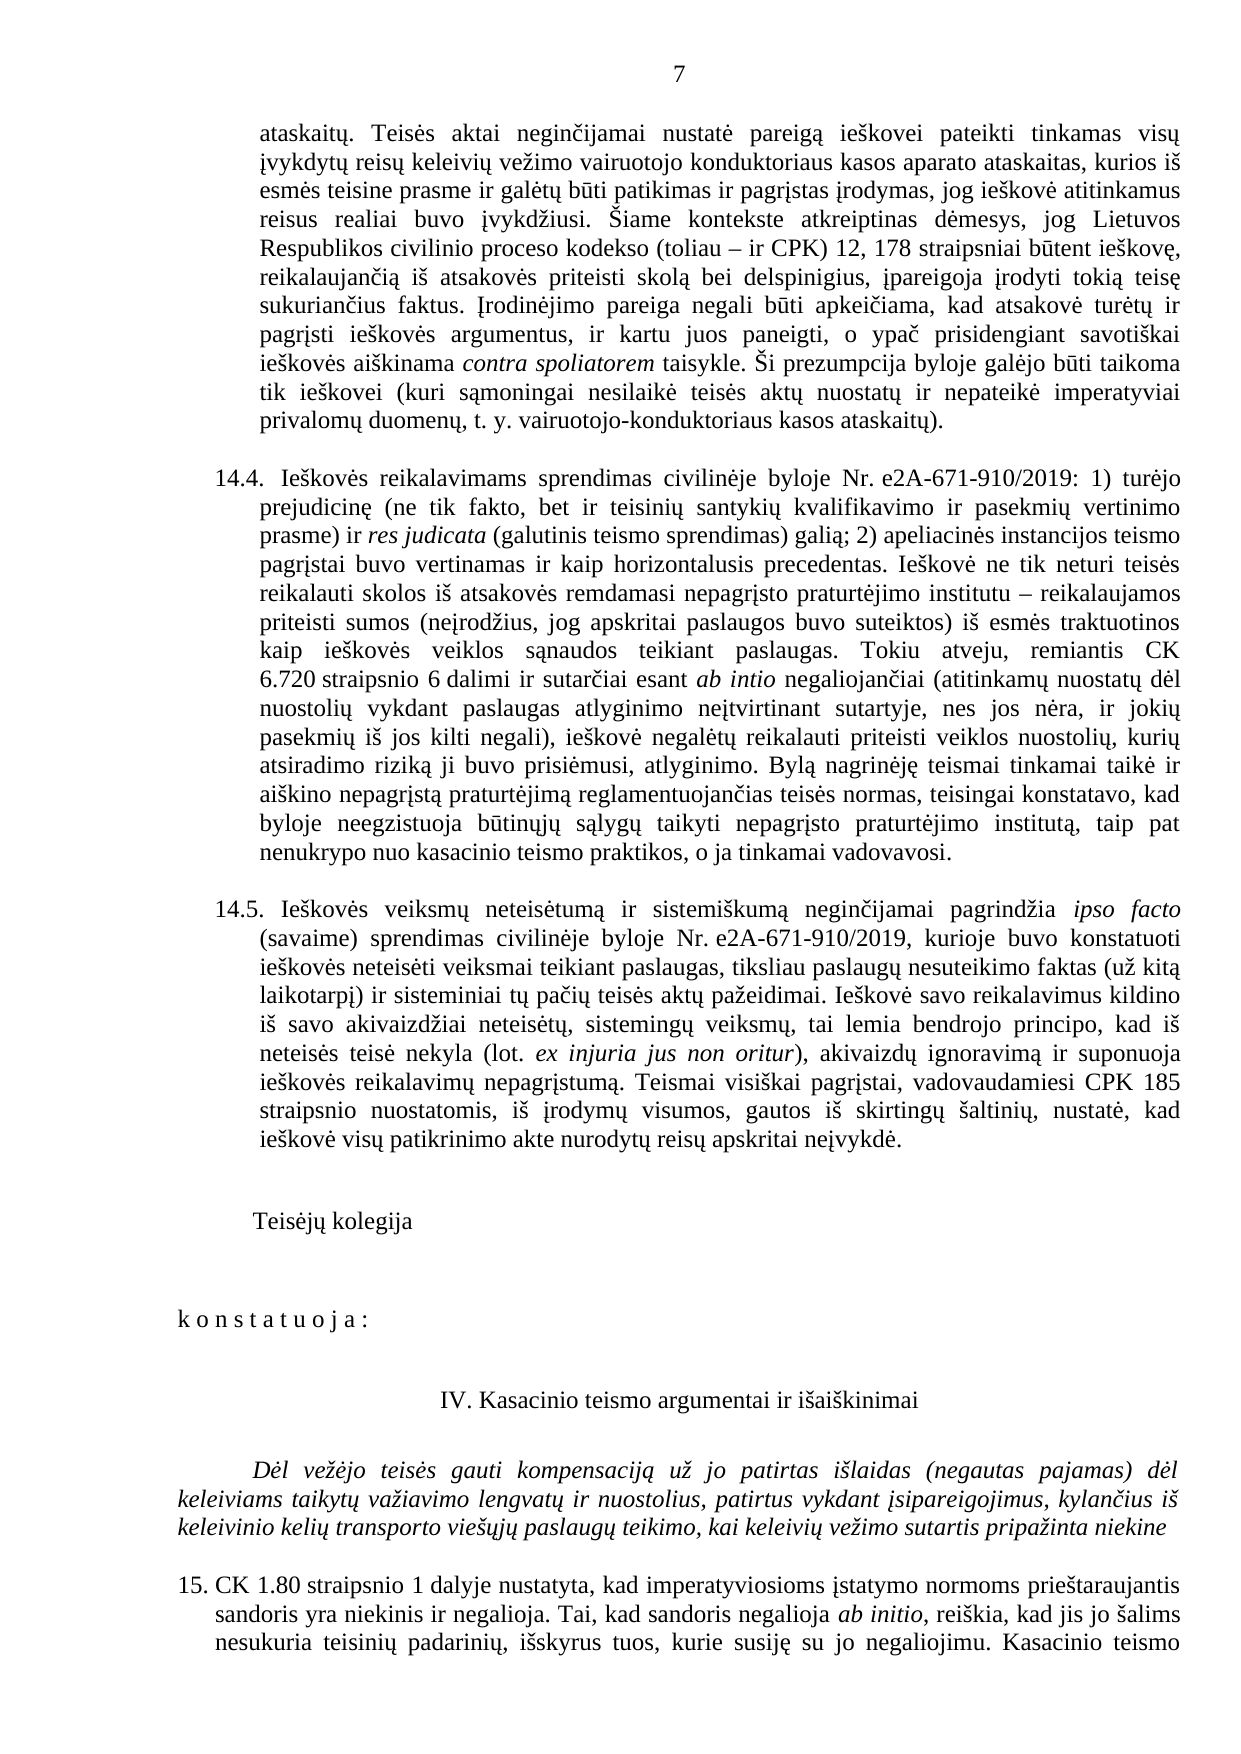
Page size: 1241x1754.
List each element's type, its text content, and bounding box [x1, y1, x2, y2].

text 14.5. Ieškovės veiksmų neteisėtumą ir sistemiškumą neginčijamai pagrindžia ipso facto (savaime) sprendimas civilinėje byloje Nr. e2A-671-910/2019, kurioje buvo konstatuoti ieškovės neteisėti veiksmai teikiant paslaugas, tiksliau paslaugų nesuteikimo faktas (už kitą laikotarpį) ir sisteminiai tų pačių teisės aktų pažeidimai. Ieškovė savo reikalavimus kildino iš savo akivaizdžiai neteisėtų, sistemingų veiksmų, tai lemia bendrojo principo, kad iš neteisės teisė nekyla (lot. ex injuria jus non oritur), akivaizdų ignoravimą ir suponuoja ieškovės reikalavimų nepagrįstumą. Teismai visiškai pagrįstai, vadovaudamiesi CPK 185 straipsnio nuostatomis, iš įrodymų visumos, gautos iš skirtingų šaltinių, nustatė, kad ieškovė visų patikrinimo akte nurodytų reisų apskritai neįvykdė. [214, 894, 1181, 1153]
text Dėl vežėjo teisės gauti kompensaciją už jo patirtas išlaidas (negautas pajamas) dėl keleiviams taikytų važiavimo lengvatų ir nuostolius, patirtus vykdant įsipareigojimus, kylančius iš keleivinio kelių transporto viešųjų paslaugų teikimo, kai keleivių vežimo sutartis pripažinta niekine [177, 1455, 1181, 1541]
text Teisėjų kolegija [177, 1206, 1181, 1234]
text ataskaitų. Teisės aktai neginčijamai nustatė pareigą ieškovei pateikti tinkamas visų įvykdytų reisų keleivių vežimo vairuotojo konduktoriaus kasos aparato ataskaitas, kurios iš esmės teisine prasme ir galėtų būti patikimas ir pagrįstas įrodymas, jog ieškovė atitinkamus reisus realiai buvo įvykdžiusi. Šiame kontekste atkreiptinas dėmesys, jog Lietuvos Respublikos civilinio proceso kodekso (toliau – ir CPK) 12, 178 straipsniai būtent ieškovę, reikalaujančią iš atsakovės priteisti skolą bei delspinigius, įpareigoja įrodyti tokią teisę sukuriančius faktus. Įrodinėjimo pareiga negali būti apkeičiama, kad atsakovė turėtų ir pagrįsti ieškovės argumentus, ir kartu juos paneigti, o ypač prisidengiant savotiškai ieškovės aiškinama contra spoliatorem taisykle. Ši prezumpcija byloje galėjo būti taikoma tik ieškovei (kuri sąmoningai nesilaikė teisės aktų nuostatų ir nepateikė imperatyviai privalomų duomenų, t. y. vairuotojo-konduktoriaus kasos ataskaitų). [214, 118, 1181, 434]
text 14.4. Ieškovės reikalavimams sprendimas civilinėje byloje Nr. e2A-671-910/2019: 1) turėjo prejudicinę (ne tik fakto, bet ir teisinių santykių kvalifikavimo ir pasekmių vertinimo prasme) ir res judicata (galutinis teismo sprendimas) galią; 2) apeliacinės instancijos teismo pagrįstai buvo vertinamas ir kaip horizontalusis precedentas. Ieškovė ne tik neturi teisės reikalauti skolos iš atsakovės remdamasi nepagrįsto praturtėjimo institutu – reikalaujamos priteisti sumos (neįrodžius, jog apskritai paslaugos buvo suteiktos) iš esmės traktuotinos kaip ieškovės veiklos sąnaudos teikiant paslaugas. Tokiu atveju, remiantis CK 6.720 straipsnio 6 dalimi ir sutarčiai esant ab intio negaliojančiai (atitinkamų nuostatų dėl nuostolių vykdant paslaugas atlyginimo neįtvirtinant sutartyje, nes jos nėra, ir jokių pasekmių iš jos kilti negali), ieškovė negalėtų reikalauti priteisti veiklos nuostolių, kurių atsiradimo riziką ji buvo prisiėmusi, atlyginimo. Bylą nagrinėję teismai tinkamai taikė ir aiškino nepagrįstą praturtėjimą reglamentuojančias teisės normas, teisingai konstatavo, kad byloje neegzistuoja būtinųjų sąlygų taikyti nepagrįsto praturtėjimo institutą, taip pat nenukrypo nuo kasacinio teismo praktikos, o ja tinkamai vadovavosi. [214, 463, 1181, 866]
text k o n s t a t u o j a : [177, 1304, 1181, 1333]
text IV. Kasacinio teismo argumentai ir išaiškinimai [177, 1386, 1181, 1414]
text 15. CK 1.80 straipsnio 1 dalyje nustatyta, kad imperatyviosioms įstatymo normoms prieštaraujantis sandoris yra niekinis ir negalioja. Tai, kad sandoris negalioja ab initio, reiškia, kad jis jo šalims nesukuria teisinių padarinių, išskyrus tuos, kurie susiję su jo negaliojimu. Kasacinio teismo [177, 1570, 1181, 1656]
